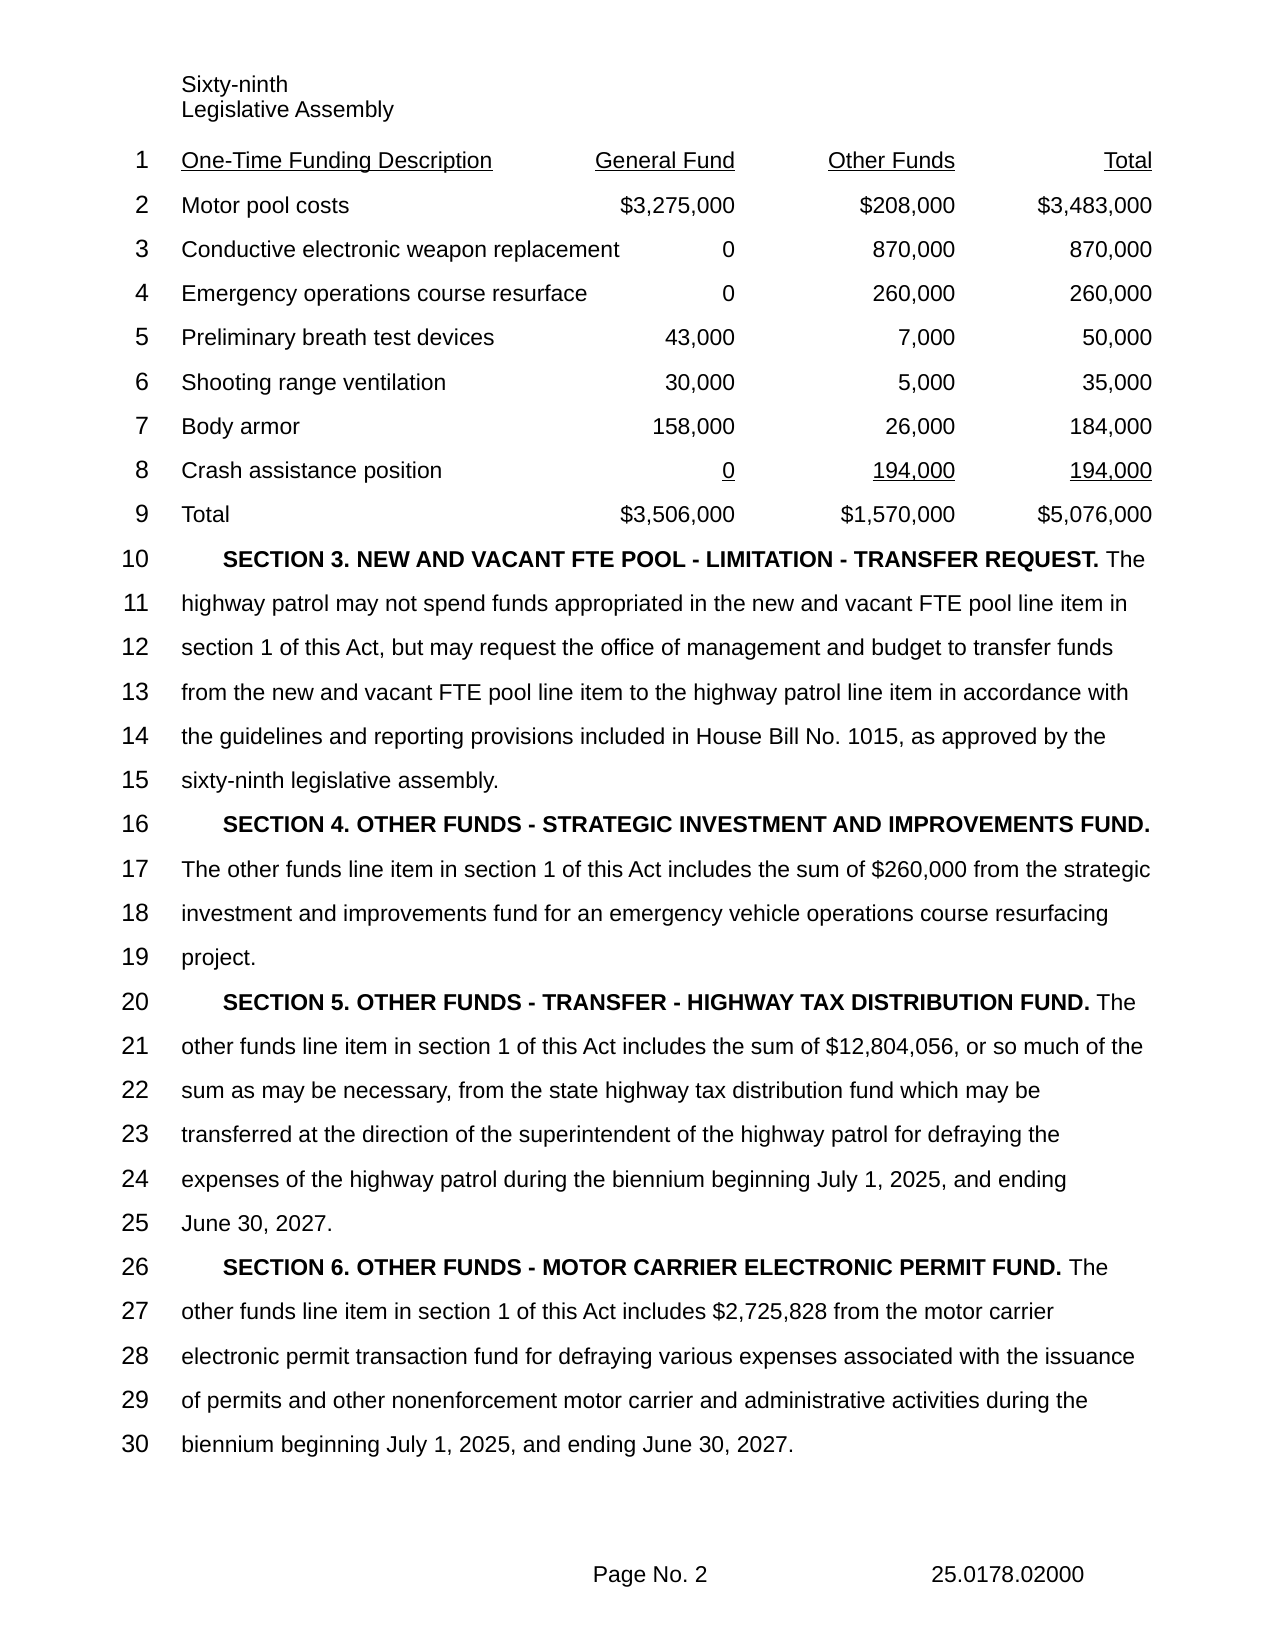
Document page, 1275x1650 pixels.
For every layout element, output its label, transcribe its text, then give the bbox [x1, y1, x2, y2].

text SECTION 6. OTHER FUNDS - MOTOR CARRIER ELECTRONIC PERMIT FUND. The other funds line item in section 1 of this Act includes $2,725,828 from the motor carrier electronic permit transaction fund for defraying various expenses associated with the issuance of permits and other nonenforcement motor carrier and administrative activities during the biennium beginning July 1, 2025, and ending June 30, 2027. [181, 1240, 1154, 1461]
text SECTION 3. NEW AND VACANT FTE POOL - LIMITATION - TRANSFER REQUEST. The highway patrol may not spend funds appropriated in the new and vacant FTE pool line item in section 1 of this Act, but may request the office of management and budget to transfer funds from the new and vacant FTE pool line item to the highway patrol line item in accordance with the guidelines and reporting provisions included in House Bill No. 1015, as approved by the sixty-ninth legislative assembly. [181, 532, 1154, 797]
text SECTION 4. OTHER FUNDS - STRATEGIC INVESTMENT AND IMPROVEMENTS FUND. The other funds line item in section 1 of this Act includes the sum of $260,000 from the strategic investment and improvements fund for an emergency vehicle operations course resurfacing project. [181, 797, 1154, 974]
text One-Time Funding Description General Fund Other Funds Total Motor pool costs $3,275,000 $208,000 $3,483,000 Conductive electronic weapon replacement 0 870,000 870,000 Emergency operations course resurface 0 260,000 260,000 Preliminary breath test devices 43,000 7,000 50,000 Shooting range ventilation 30,000 5,000 35,000 Body armor 158,000 26,000 184,000 Crash assistance position 0 194,000 194,000 Total $3,506,000 $1,570,000 $5,076,000 [181, 133, 1154, 532]
text SECTION 5. OTHER FUNDS - TRANSFER - HIGHWAY TAX DISTRIBUTION FUND. The other funds line item in section 1 of this Act includes the sum of $12,804,056, or so much of the sum as may be necessary, from the state highway tax distribution fund which may be transferred at the direction of the superintendent of the highway patrol for defraying the expenses of the highway patrol during the biennium beginning July 1, 2025, and ending June 30, 2027. [181, 974, 1154, 1240]
